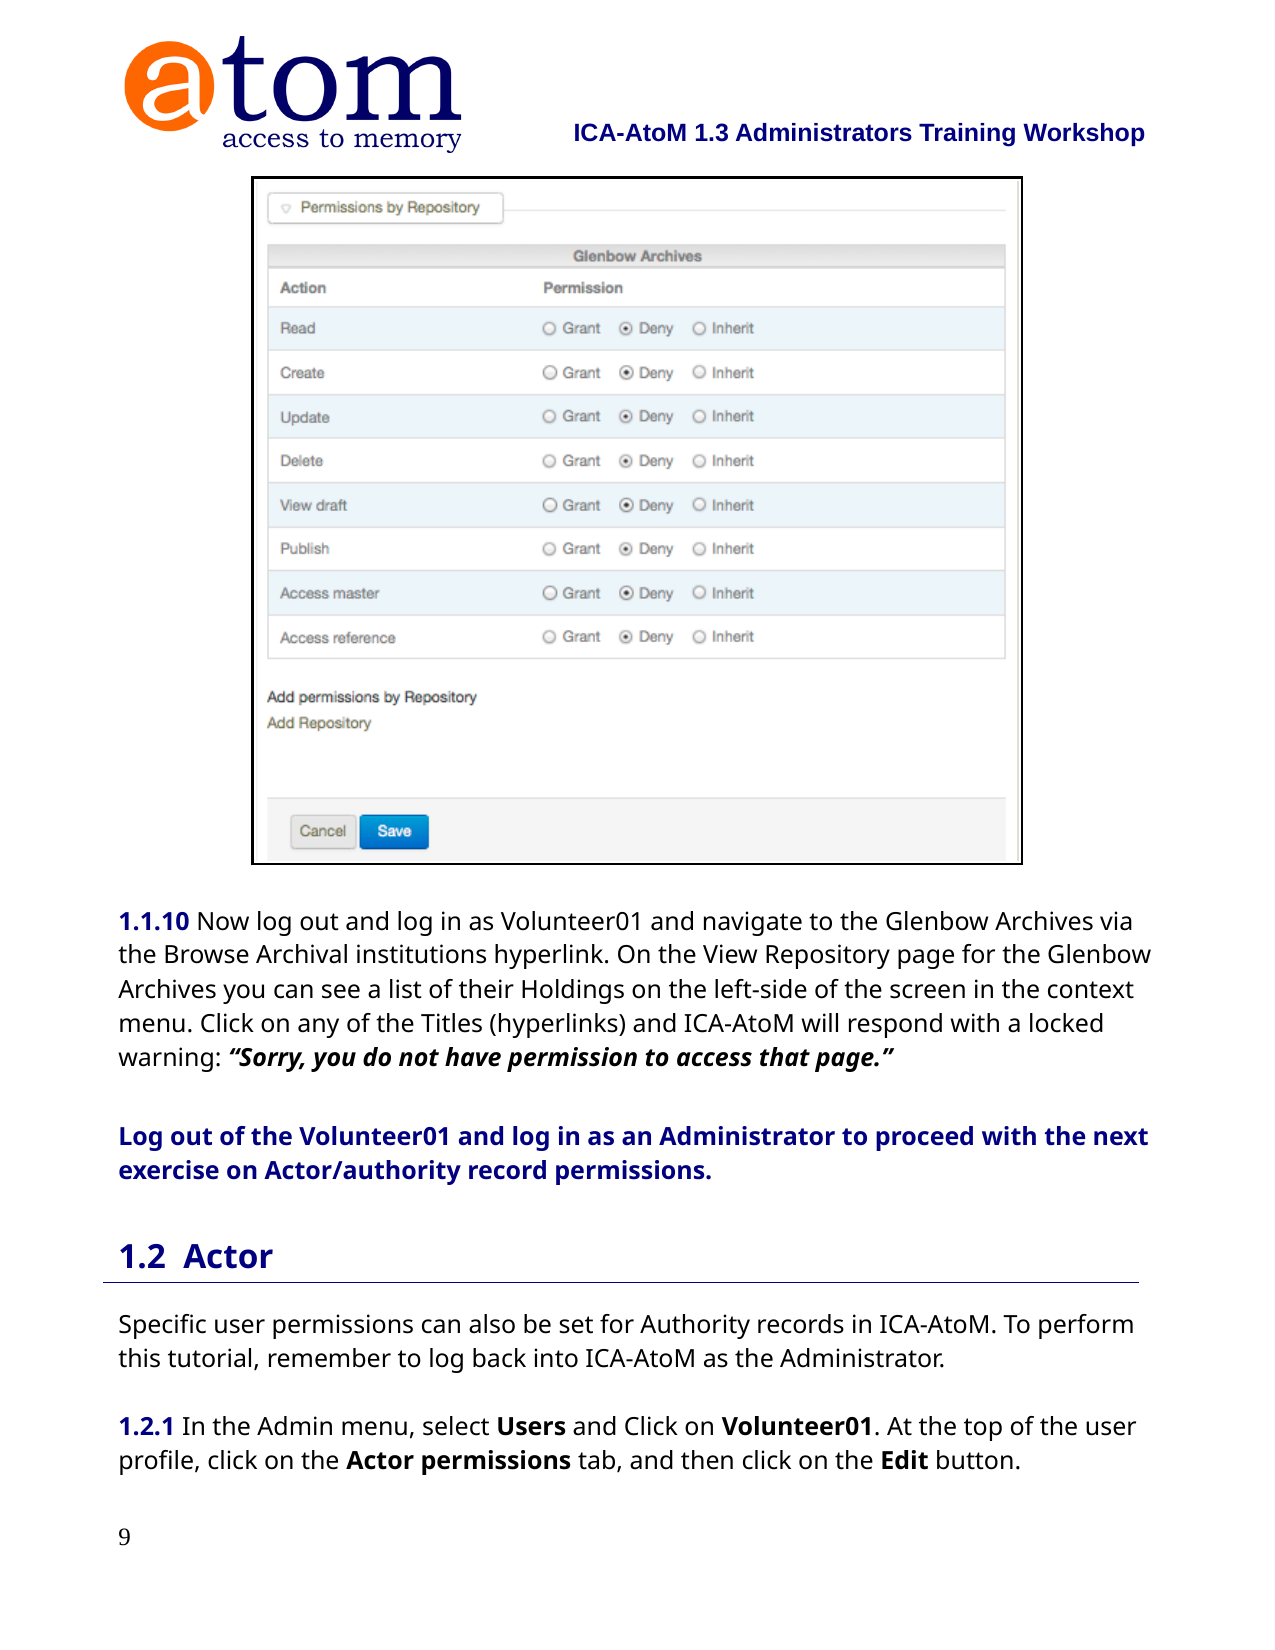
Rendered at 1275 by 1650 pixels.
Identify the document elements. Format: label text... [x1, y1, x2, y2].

text Specific user permissions can also be set for Authority records in ICA-AtoM. To perform this tutorial, remember to log back into ICA-AtoM as the Administrator. [118, 1307, 1157, 1375]
text 1.2.1 In the Admin menu, select Users and Click on Volunteer01. At the top of the user profile, click on the Actor permissions tab, and then click on the Edit button. [118, 1409, 1157, 1477]
picture [124, 36, 462, 153]
text 1.2 Actor [118, 1232, 1157, 1278]
picture [256, 181, 1019, 861]
text Log out of the Volunteer01 and log in as an Administrator to proceed with the next exercise on Actor/authority record permissions. [118, 1119, 1157, 1187]
text 1.1.10 Now log out and log in as Volunteer01 and navigate to the Glenbow Archives via the Browse Archival institutions hyperlink. On the View Repository page for the Glenbow Archives you can see a list of their Holdings on the left-side of the screen in the context menu. Click on any of the Titles (hyperlinks) and ICA-AtoM will respond with a locked warning: “Sorry, you do not have permission to access that page.” [118, 903, 1157, 1073]
